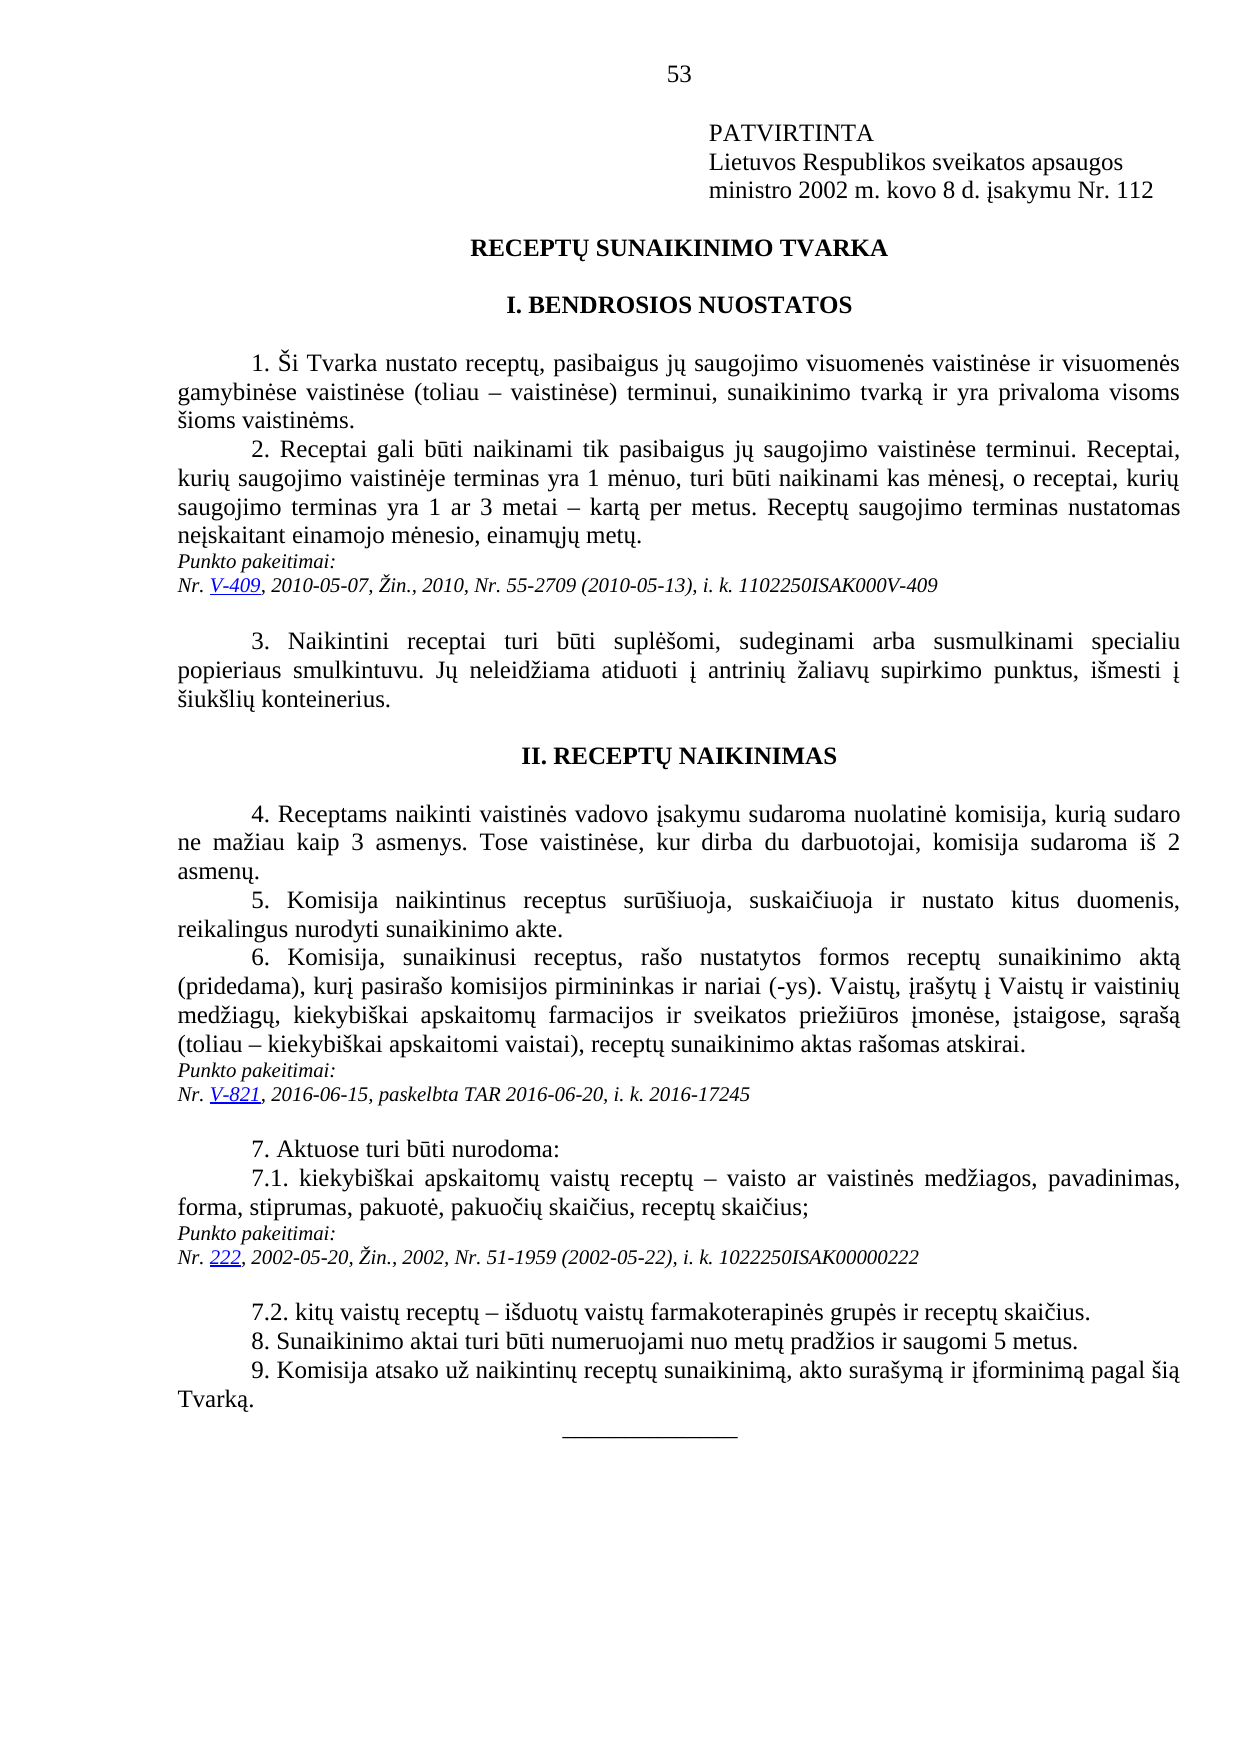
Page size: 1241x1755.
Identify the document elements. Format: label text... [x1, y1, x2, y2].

text 6. Komisija, sunaikinusi receptus, rašo nustatytos formos receptų sunaikinimo aktą (pridedama), kurį pasirašo komisijos pirmininkas ir nariai (-ys). Vaistų, įrašytų į Vaistų ir vaistinių medžiagų, kiekybiškai apskaitomų farmacijos ir sveikatos priežiūros įmonėse, įstaigose, sąrašą (toliau – kiekybiškai apskaitomi vaistai), receptų sunaikinimo aktas rašomas atskirai. [177, 942, 1181, 1057]
text Nr. V-409, 2010-05-07, Žin., 2010, Nr. 55-2709 (2010-05-13), i. k. 1102250ISAK000V-409 [177, 573, 1181, 597]
text Nr. 222, 2002-05-20, Žin., 2002, Nr. 51-1959 (2002-05-22), i. k. 1022250ISAK00000222 [177, 1245, 1181, 1269]
text 4. Receptams naikinti vaistinės vadovo įsakymu sudaroma nuolatinė komisija, kurią sudaro ne mažiau kaip 3 asmenys. Tose vaistinėse, kur dirba du darbuotojai, komisija sudaroma iš 2 asmenų. [177, 799, 1181, 885]
text II. RECEPTŲ NAIKINIMAS [177, 741, 1181, 770]
text 7.1. kiekybiškai apskaitomų vaistų receptų – vaisto ar vaistinės medžiagos, pavadinimas, forma, stiprumas, pakuotė, pakuočių skaičius, receptų skaičius; [177, 1163, 1181, 1221]
text 7.2. kitų vaistų receptų – išduotų vaistų farmakoterapinės grupės ir receptų skaičius. [177, 1297, 1181, 1326]
text 9. Komisija atsako už naikintinų receptų sunaikinimą, akto surašymą ir įforminimą pagal šią Tvarką. [177, 1355, 1181, 1412]
text 7. Aktuose turi būti nurodoma: [177, 1134, 1181, 1163]
text 8. Sunaikinimo aktai turi būti numeruojami nuo metų pradžios ir saugomi 5 metus. [177, 1326, 1181, 1355]
text Nr. V-821, 2016-06-15, paskelbta TAR 2016-06-20, i. k. 2016-17245 [177, 1082, 1181, 1106]
text Punkto pakeitimai: [177, 1057, 1181, 1082]
text PATVIRTINTA [709, 118, 1240, 147]
text Lietuvos Respublikos sveikatos apsaugos [177, 147, 1240, 176]
text Punkto pakeitimai: [177, 1221, 1181, 1245]
text 3. Naikintini receptai turi būti suplėšomi, sudeginami arba susmulkinami specialiu popieriaus smulkintuvu. Jų neleidžiama atiduoti į antrinių žaliavų supirkimo punktus, išmesti į šiukšlių konteinerius. [177, 626, 1181, 712]
text 5. Komisija naikintinus receptus surūšiuoja, suskaičiuoja ir nustato kitus duomenis, reikalingus nurodyti sunaikinimo akte. [177, 885, 1181, 942]
text ministro 2002 m. kovo 8 d. įsakymu Nr. 112 [177, 176, 1240, 204]
text 1. Ši Tvarka nustato receptų, pasibaigus jų saugojimo visuomenės vaistinėse ir visuomenės gamybinėse vaistinėse (toliau – vaistinėse) terminui, sunaikinimo tvarką ir yra privaloma visoms šioms vaistinėms. [177, 348, 1181, 434]
text 2. Receptai gali būti naikinami tik pasibaigus jų saugojimo vaistinėse terminui. Receptai, kurių saugojimo vaistinėje terminas yra 1 mėnuo, turi būti naikinami kas mėnesį, o receptai, kurių saugojimo terminas yra 1 ar 3 metai – kartą per metus. Receptų saugojimo terminas nustatomas neįskaitant einamojo mėnesio, einamųjų metų. [177, 434, 1181, 549]
text Punkto pakeitimai: [177, 549, 1181, 573]
text ______________ [177, 1412, 1122, 1441]
text RECEPTŲ SUNAIKINIMO TVARKA [177, 233, 1181, 262]
text I. BENDROSIOS NUOSTATOS [177, 291, 1181, 319]
